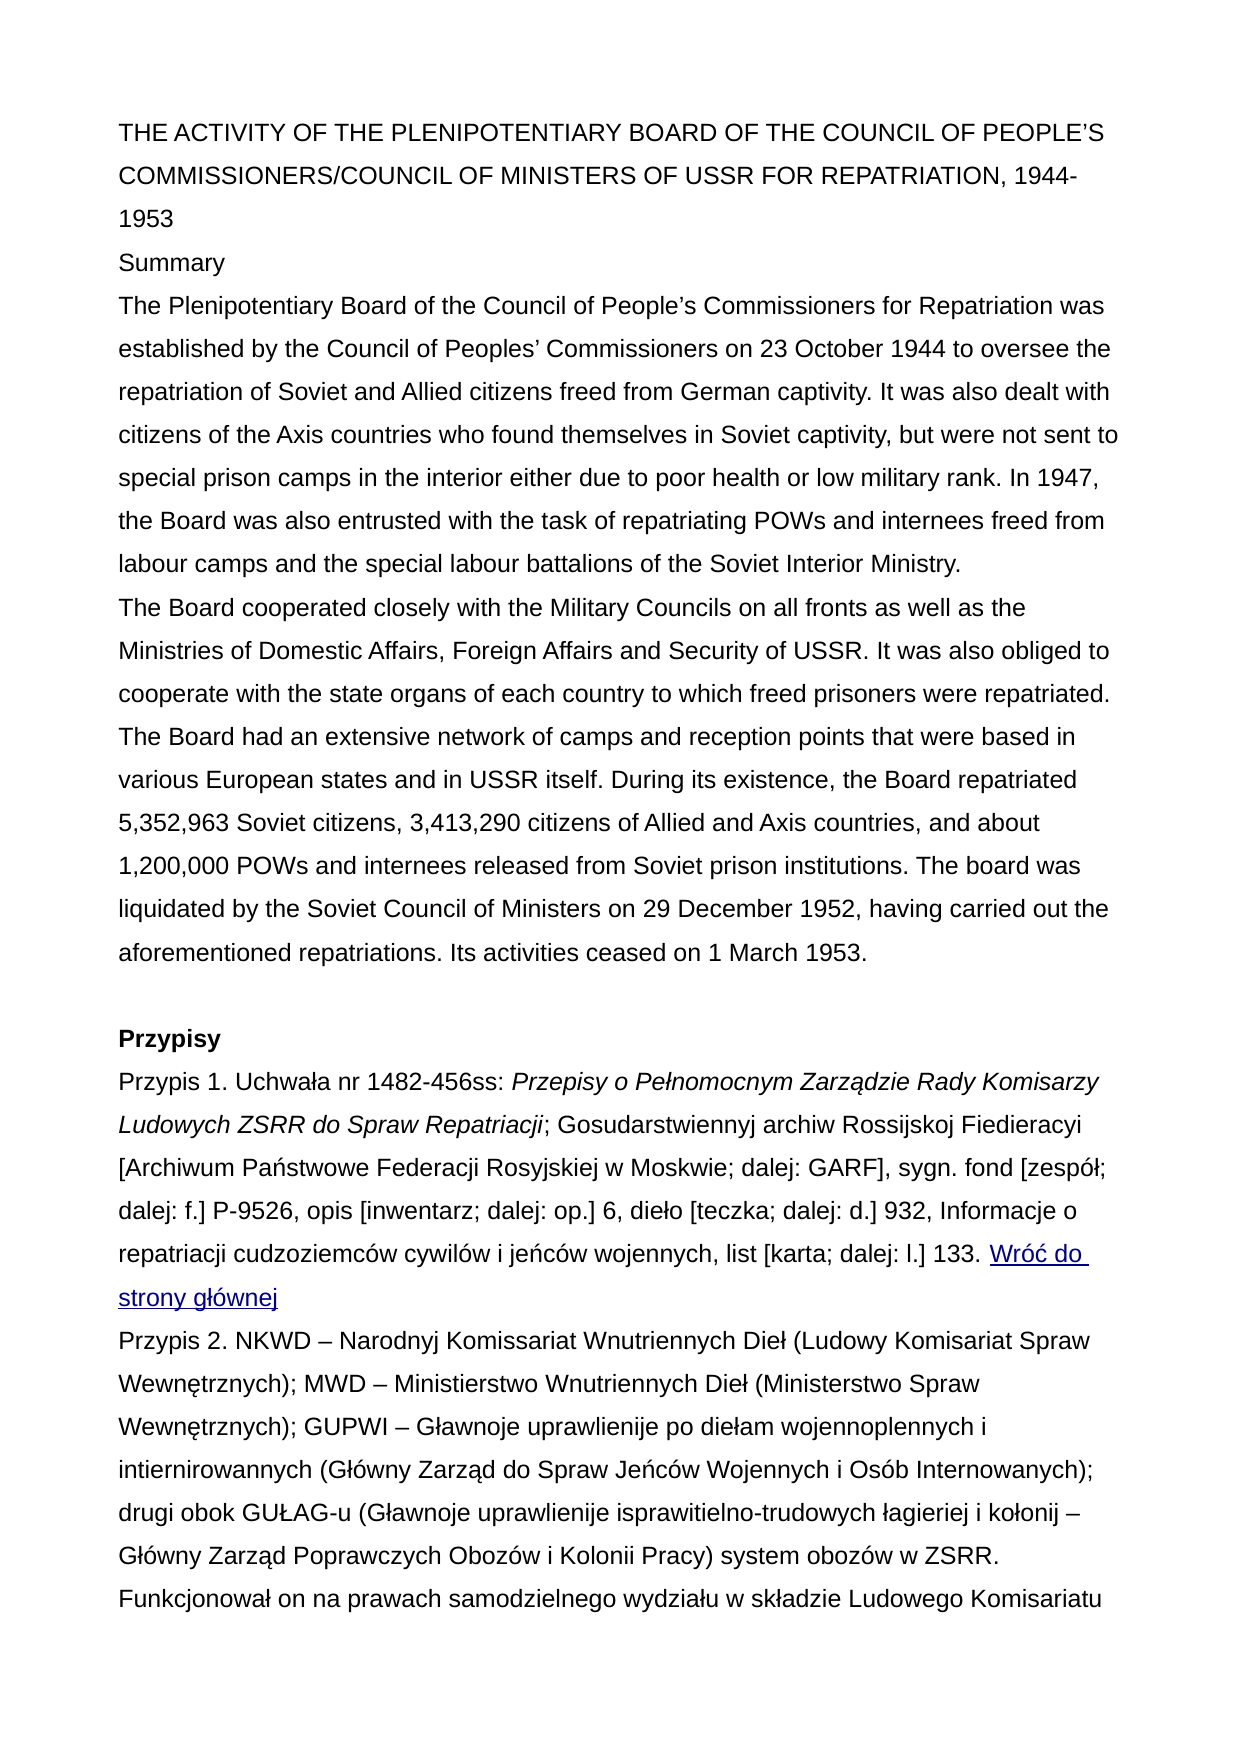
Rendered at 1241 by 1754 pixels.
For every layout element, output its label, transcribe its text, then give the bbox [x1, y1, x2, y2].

subtitle THE ACTIVITY OF THE PLENIPOTENTIARY BOARD OF THE COUNCIL OF PEOPLE’S COMMISSIONERS/COUNCIL OF MINISTERS OF USSR FOR REPATRIATION, 1944-1953 Summary [118, 118, 1122, 276]
text Przypis 2. NKWD – Narodnyj Komissariat Wnutriennych Dieł (Ludowy Komisariat Spraw Wewnętrznych); MWD – Ministierstwo Wnutriennych Dieł (Ministerstwo Spraw Wewnętrznych); GUPWI – Gławnoje uprawlienije po diełam wojennoplennych i intiernirowannych (Główny Zarząd do Spraw Jeńców Wojennych i Osób Internowanych); drugi obok GUŁAG-u (Gławnoje uprawlienije isprawitielno-trudowych łagieriej i kołonij – Główny Zarząd Poprawczych Obozów i Kolonii Pracy) system obozów w ZSRR. Funkcjonował on na prawach samodzielnego wydziału w składzie Ludowego Komisariatu [118, 1326, 1122, 1613]
subtitle Przypisy [118, 1024, 1122, 1052]
text The Board cooperated closely with the Military Councils on all fronts as well as the Ministries of Domestic Affairs, Foreign Affairs and Security of USSR. It was also obliged to cooperate with the state organs of each country to which freed prisoners were repatriated. The Board had an extensive network of camps and reception points that were based in various European states and in USSR itself. During its existence, the Board repatriated 5,352,963 Soviet citizens, 3,413,290 citizens of Allied and Axis countries, and about 1,200,000 POWs and internees released from Soviet prison institutions. The board was liquidated by the Soviet Council of Ministers on 29 December 1952, having carried out the aforementioned repatriations. Its activities ceased on 1 March 1953. [118, 592, 1122, 966]
text The Plenipotentiary Board of the Council of People’s Commissioners for Repatriation was established by the Council of Peoples’ Commissioners on 23 October 1944 to oversee the repatriation of Soviet and Allied citizens freed from German captivity. It was also dealt with citizens of the Axis countries who found themselves in Soviet captivity, but were not sent to special prison camps in the interior either due to poor health or low military rank. In 1947, the Board was also entrusted with the task of repatriating POWs and internees freed from labour camps and the special labour battalions of the Soviet Interior Ministry. [118, 291, 1122, 578]
text Przypis 1. Uchwała nr 1482-456ss: Przepisy o Pełnomocnym Zarządzie Rady Komisarzy Ludowych ZSRR do Spraw Repatriacji; Gosudarstwiennyj archiw Rossijskoj Fiedieracyi [Archiwum Państwowe Federacji Rosyjskiej w Moskwie; dalej: GARF], sygn. fond [zespół; dalej: f.] P-9526, opis [inwentarz; dalej: op.] 6, dieło [teczka; dalej: d.] 932, Informacje o repatriacji cudzoziemców cywilów i jeńców wojennych, list [karta; dalej: l.] 133. Wróć do strony głównej [118, 1067, 1122, 1311]
